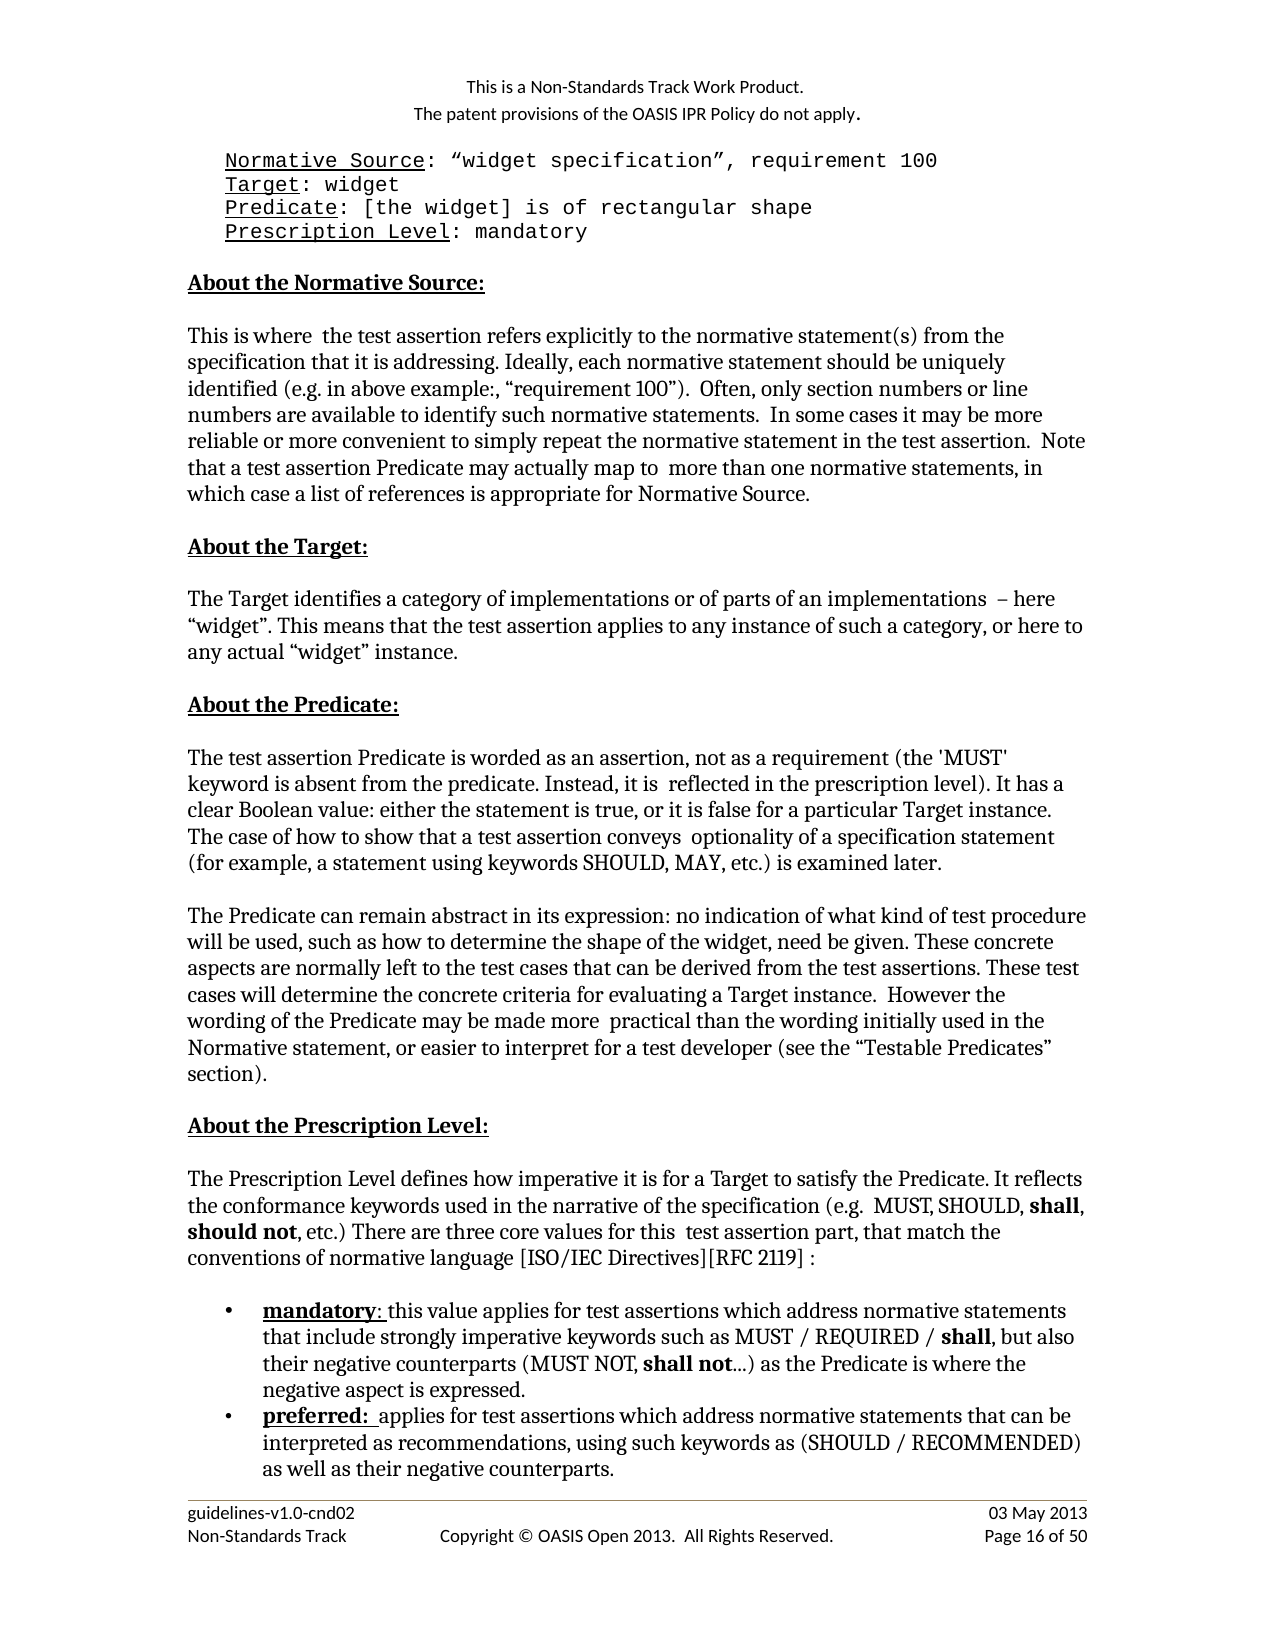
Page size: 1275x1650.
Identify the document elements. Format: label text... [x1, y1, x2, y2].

list preferred: applies for test assertions which address normative statements that can be interpreted as recommendations, using such keywords as (SHOULD / RECOMMENDED) as well as their negative counterparts. [225, 1403, 1087, 1482]
text The Target identifies a category of implementations or of parts of an implementations – here “widget”. This means that the test assertion applies to any instance of such a category, or here to any actual “widget” instance. [187, 586, 1087, 665]
text About the Prescription Level: [187, 1113, 1087, 1140]
text Predicate: [the widget] is of rectangular shape [225, 197, 1087, 221]
text The Prescription Level defines how imperative it is for a Target to satisfy the Predicate. It reflects the conformance keywords used in the narrative of the specification (e.g. MUST, SHOULD, shall, should not, etc.) There are three core values for this test assertion part, that match the conventions of normative language [ISO/IEC Directives][RFC 2119] : [187, 1166, 1087, 1271]
text About the Target: [187, 533, 1087, 560]
text Target: widget [225, 174, 1087, 197]
text Prescription Level: mandatory [225, 221, 1087, 244]
text The test assertion Predicate is worded as an assertion, not as a requirement (the 'MUST' keyword is absent from the predicate. Instead, it is reflected in the prescription level). It has a clear Boolean value: either the statement is true, or it is false for a particular Target instance. The case of how to show that a test assertion conveys optionality of a specification statement (for example, a statement using keywords SHOULD, MAY, etc.) is examined later. [187, 744, 1087, 876]
text Normative Source: “widget specification”, requirement 100 [225, 150, 1087, 174]
text About the Normative Source: [187, 270, 1087, 296]
text This is where the test assertion refers explicitly to the normative statement(s) from the specification that it is addressing. Ideally, each normative statement should be uniquely identified (e.g. in above example:, “requirement 100”). Often, only section numbers or line numbers are available to identify such normative statements. In some cases it may be more reliable or more convenient to simply repeat the normative statement in the test assertion. Note that a test assertion Predicate may actually map to more than one normative statements, in which case a list of references is appropriate for Normative Source. [187, 323, 1087, 507]
text About the Predicate: [187, 692, 1087, 718]
text The Predicate can remain abstract in its expression: no indication of what kind of test procedure will be used, such as how to determine the shape of the widget, need be given. These concrete aspects are normally left to the test cases that can be derived from the test assertions. These test cases will determine the concrete criteria for evaluating a Target instance. However the wording of the Predicate may be made more practical than the wording initially used in the Normative statement, or easier to interpret for a test developer (see the “Testable Predicates” section). [187, 902, 1087, 1087]
list mandatory: this value applies for test assertions which address normative statements that include strongly imperative keywords such as MUST / REQUIRED / shall, but also their negative counterparts (MUST NOT, shall not...) as the Predicate is where the negative aspect is expressed. [225, 1298, 1087, 1403]
